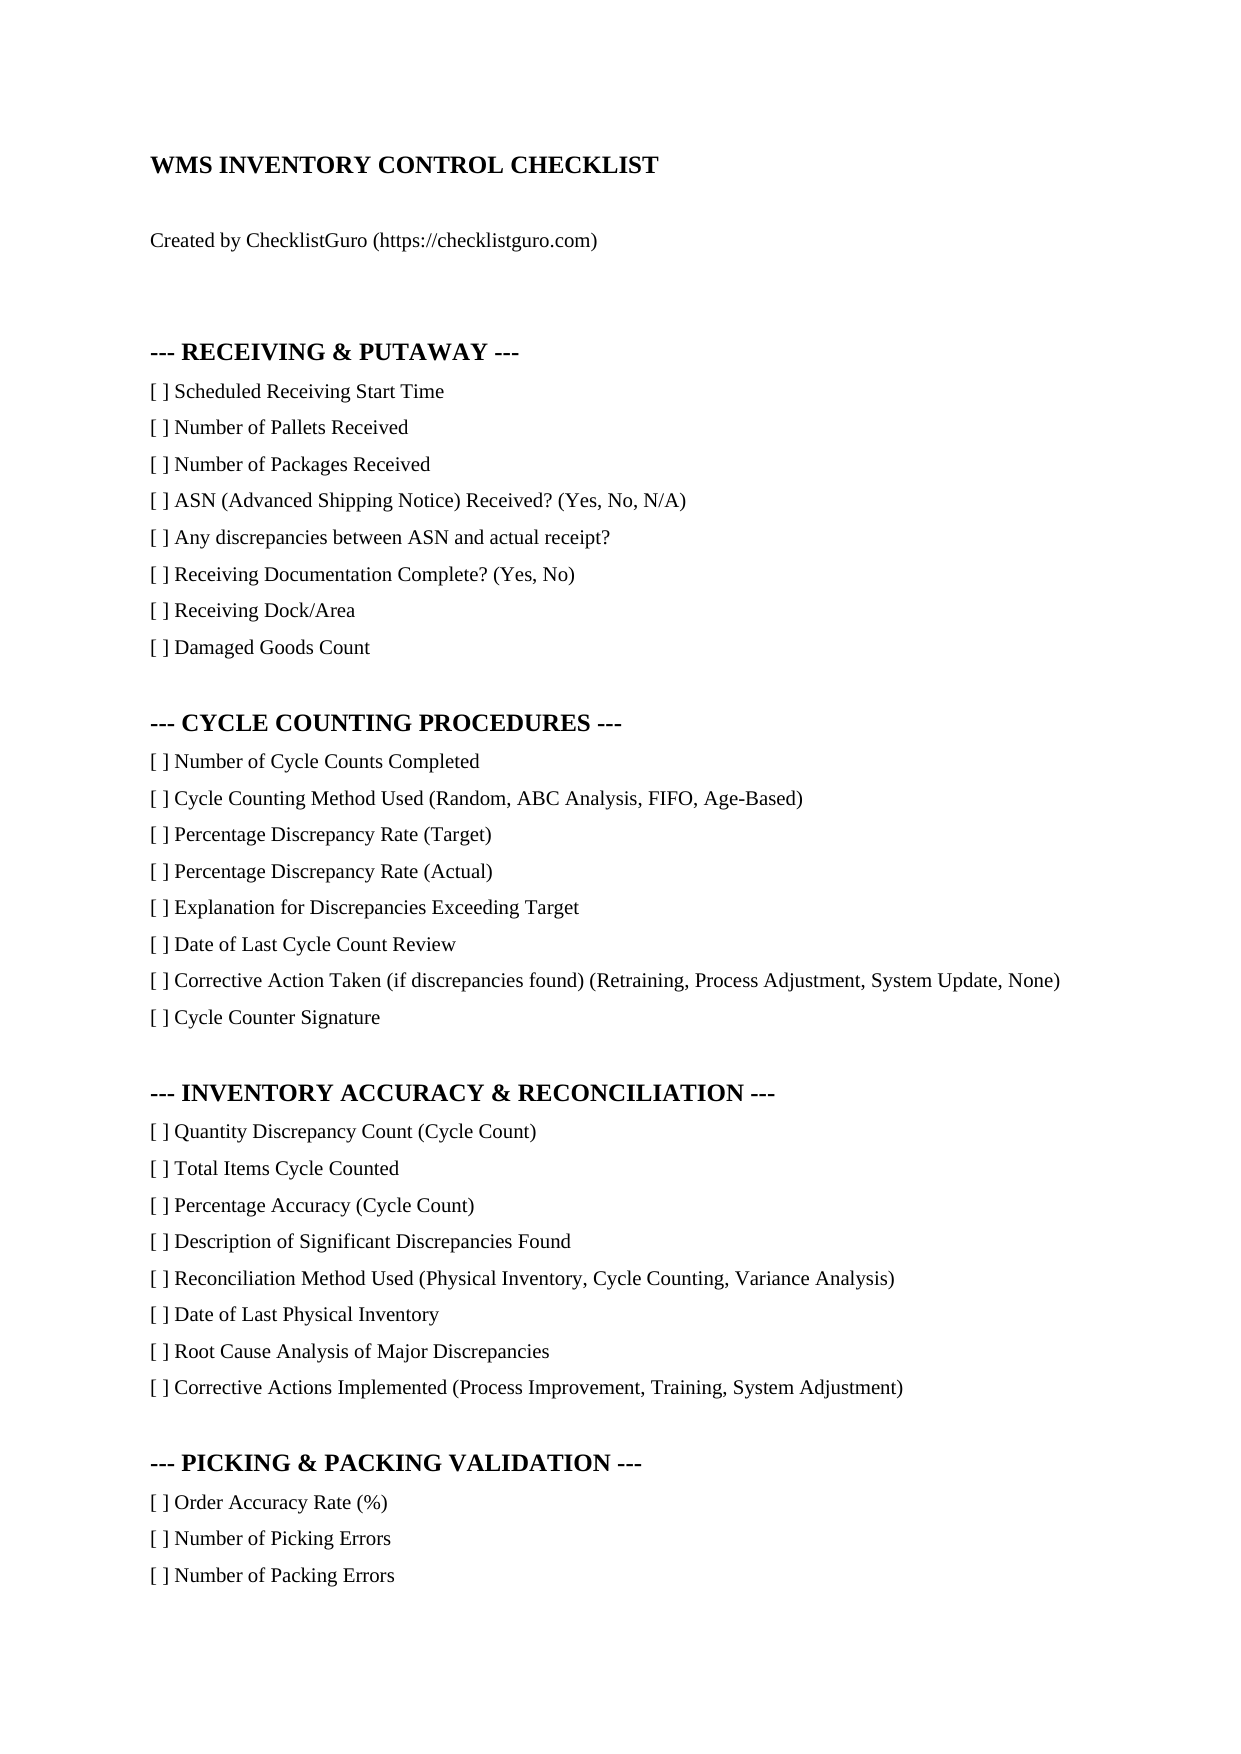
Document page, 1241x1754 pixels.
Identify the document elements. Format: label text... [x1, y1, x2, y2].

text [ ] Description of Significant Discrepancies Found [150, 1229, 1090, 1253]
text [ ] Root Cause Analysis of Major Discrepancies [150, 1339, 1090, 1363]
text [ ] Number of Packing Errors [150, 1563, 1090, 1587]
text [ ] Cycle Counting Method Used (Random, ABC Analysis, FIFO, Age-Based) [150, 786, 1090, 810]
text [ ] Corrective Action Taken (if discrepancies found) (Retraining, Process Adjustment, System Update, None) [150, 968, 1090, 992]
text Created by ChecklistGuro (https://checklistguro.com) [150, 228, 1090, 252]
text [ ] Receiving Documentation Complete? (Yes, No) [150, 562, 1090, 586]
text [ ] Explanation for Discrepancies Exceeding Target [150, 895, 1090, 919]
text [ ] Order Accuracy Rate (%) [150, 1490, 1090, 1514]
text --- RECEIVING & PUTAWAY --- [150, 337, 1090, 366]
text WMS INVENTORY CONTROL CHECKLIST [150, 150, 1090, 179]
text [ ] Percentage Discrepancy Rate (Actual) [150, 859, 1090, 883]
text [ ] Corrective Actions Implemented (Process Improvement, Training, System Adjustment) [150, 1375, 1090, 1399]
text [ ] Number of Cycle Counts Completed [150, 749, 1090, 773]
text [ ] Total Items Cycle Counted [150, 1156, 1090, 1180]
text [ ] Number of Pallets Received [150, 415, 1090, 439]
text --- PICKING & PACKING VALIDATION --- [150, 1448, 1090, 1477]
text [ ] Number of Packages Received [150, 452, 1090, 476]
text --- INVENTORY ACCURACY & RECONCILIATION --- [150, 1078, 1090, 1107]
text [ ] Any discrepancies between ASN and actual receipt? [150, 525, 1090, 549]
text [ ] Scheduled Receiving Start Time [150, 379, 1090, 403]
text [ ] Receiving Dock/Area [150, 598, 1090, 622]
text [ ] Percentage Accuracy (Cycle Count) [150, 1192, 1090, 1217]
text [ ] Date of Last Physical Inventory [150, 1302, 1090, 1326]
text [ ] Reconciliation Method Used (Physical Inventory, Cycle Counting, Variance Analysis) [150, 1266, 1090, 1290]
text [ ] Number of Picking Errors [150, 1526, 1090, 1550]
text --- CYCLE COUNTING PROCEDURES --- [150, 708, 1090, 737]
text [ ] ASN (Advanced Shipping Notice) Received? (Yes, No, N/A) [150, 488, 1090, 512]
text [ ] Quantity Discrepancy Count (Cycle Count) [150, 1119, 1090, 1143]
text [ ] Date of Last Cycle Count Review [150, 932, 1090, 956]
text [ ] Cycle Counter Signature [150, 1005, 1090, 1029]
text [ ] Percentage Discrepancy Rate (Target) [150, 822, 1090, 846]
text [ ] Damaged Goods Count [150, 635, 1090, 659]
